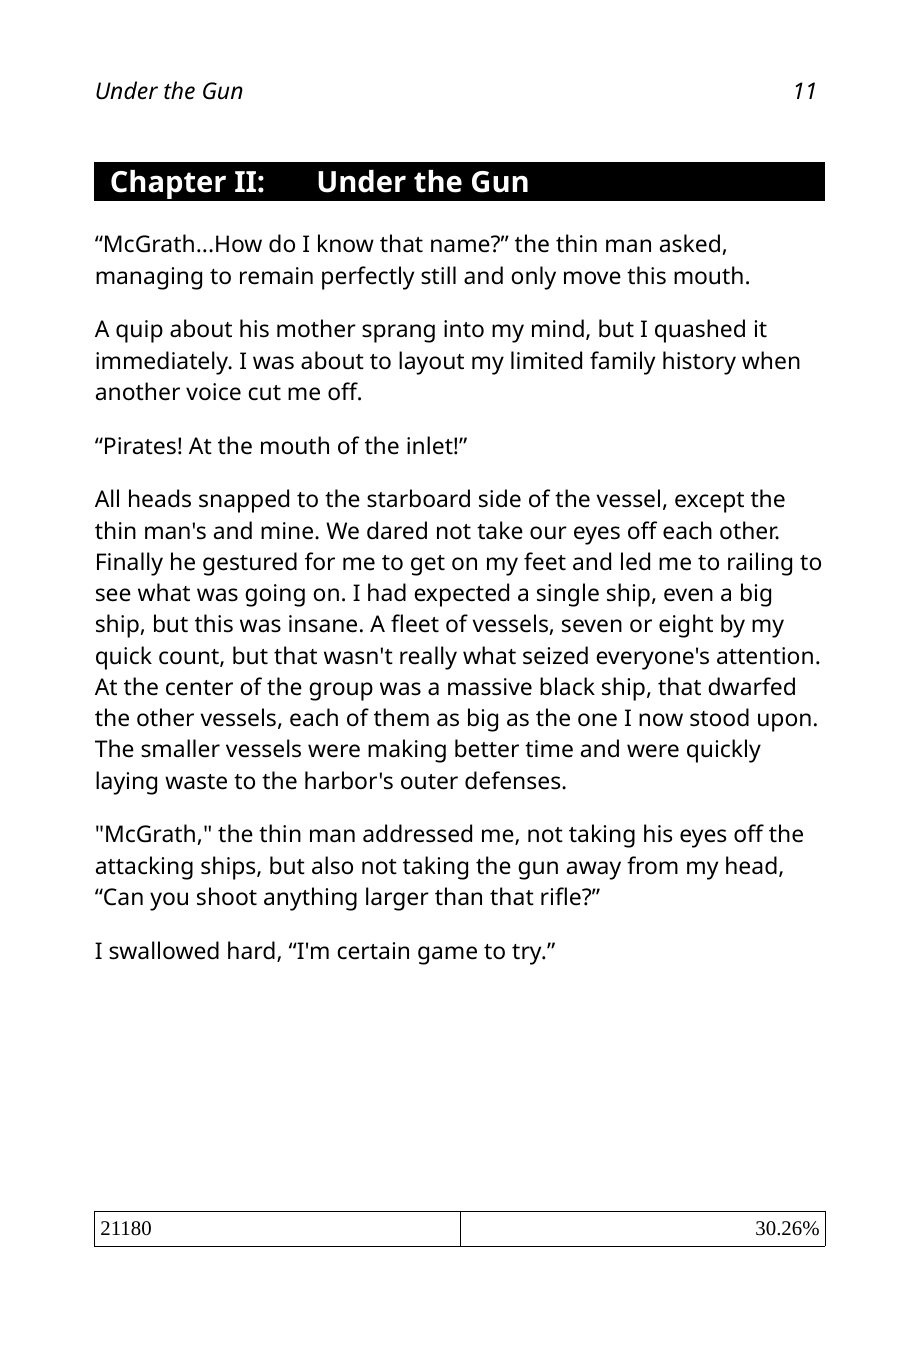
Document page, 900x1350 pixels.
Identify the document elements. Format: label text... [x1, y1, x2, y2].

subtitle Under the Gun [94, 162, 825, 201]
text “Pirates! At the mouth of the inlet!” [94, 430, 825, 461]
text A quip about his mother sprang into my mind, but I quashed it immediately. I was about to layout my limited family history when another voice cut me off. [94, 313, 825, 407]
text I swallowed hard, “I'm certain game to try.” [94, 935, 825, 966]
text "McGrath," the thin man addressed me, not taking his eyes off the attacking ships, but also not taking the gun away from my head, “Can you shoot anything larger than that rifle?” [94, 818, 825, 912]
text “McGrath...How do I know that name?” the thin man asked, managing to remain perfectly still and only move this mouth. [94, 228, 825, 291]
text All heads snapped to the starboard side of the vessel, except the thin man's and mine. We dared not take our eyes off each other. Finally he gestured for me to get on my feet and led me to railing to see what was going on. I had expected a single ship, even a big ship, but this was insane. A fleet of vessels, seven or eight by my quick count, but that wasn't really what seized everyone's attention. At the center of the group was a massive black ship, that dwarfed the other vessels, each of them as big as the one I now stood upon. The smaller vessels were making better time and were quickly laying waste to the harbor's outer defenses. [94, 483, 825, 796]
